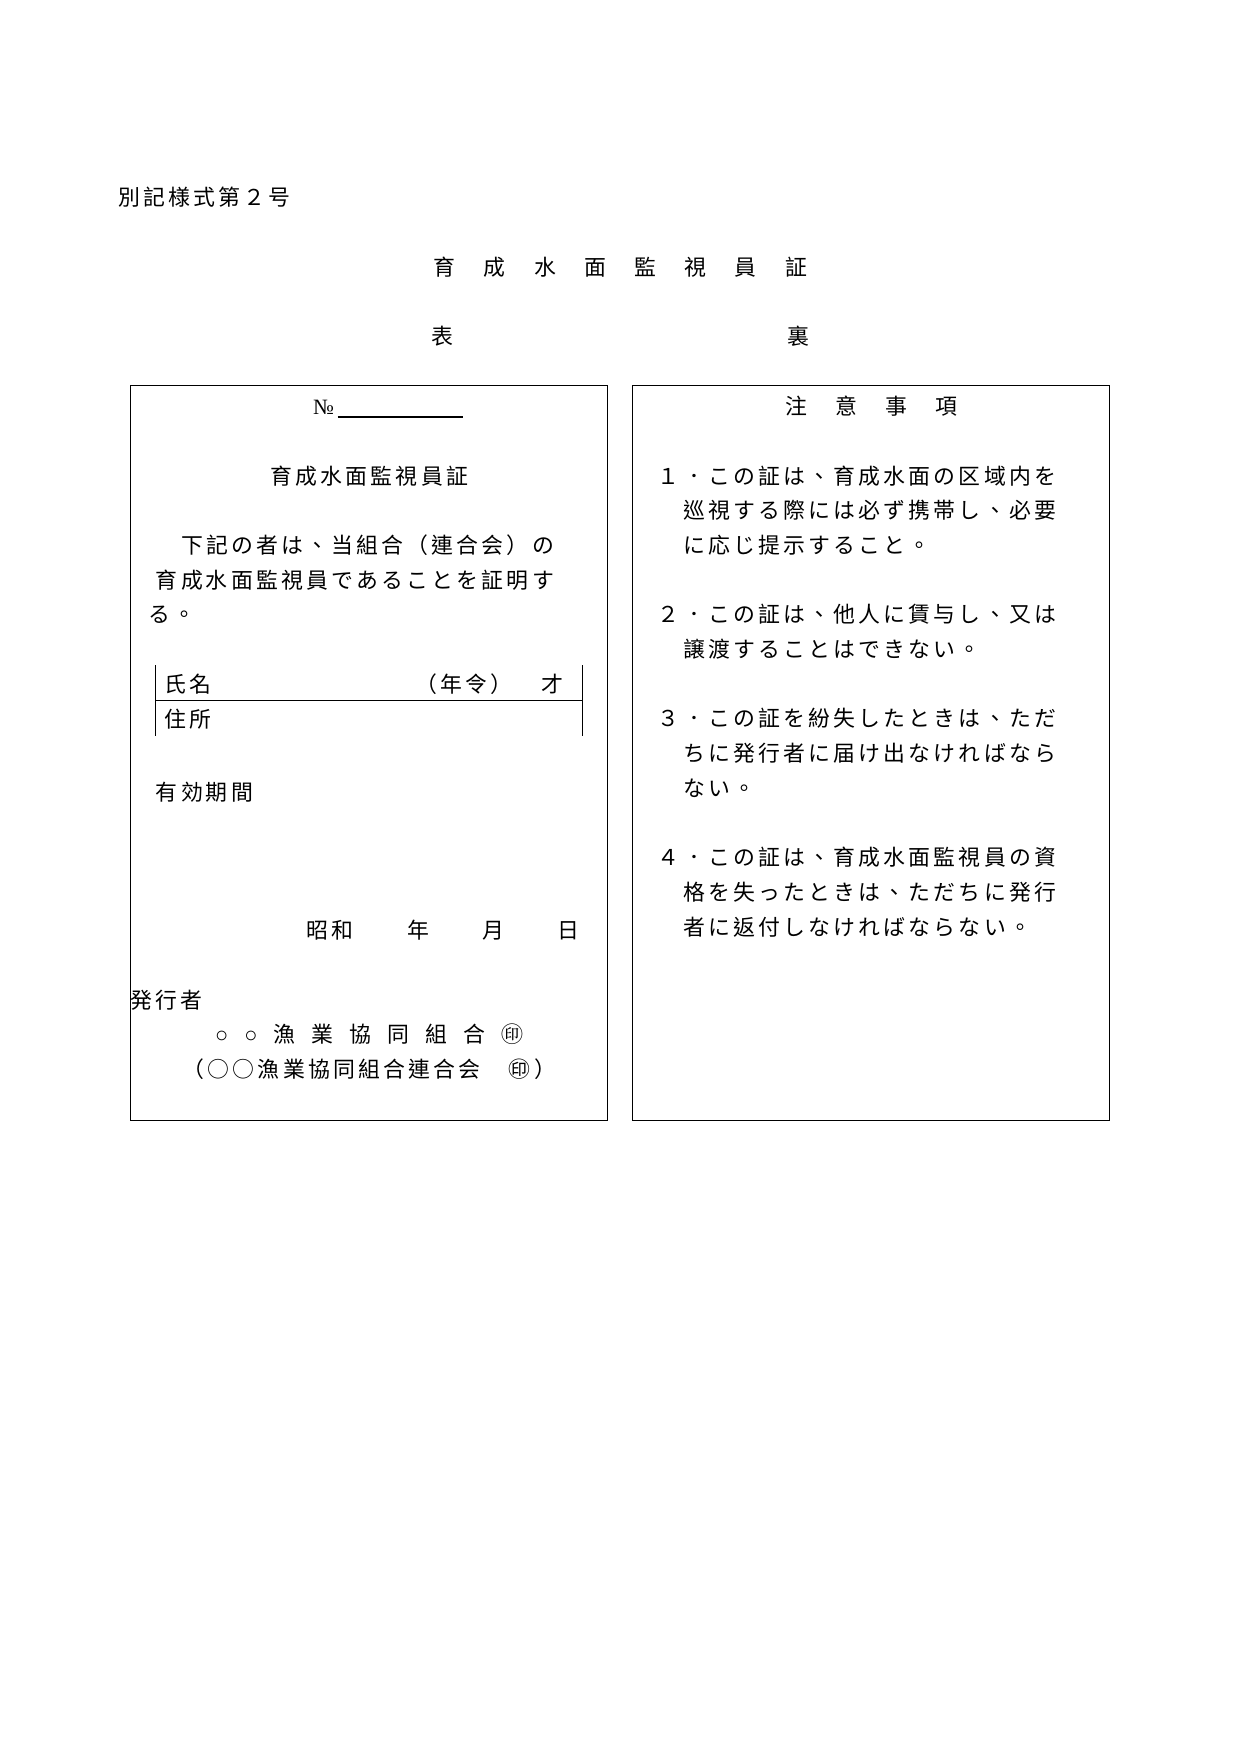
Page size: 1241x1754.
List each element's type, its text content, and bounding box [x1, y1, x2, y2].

table_cell [583, 665, 607, 736]
table_header 氏名 （年令） 才 [156, 665, 582, 700]
text 別記様式第２号 [118, 177, 1122, 212]
table_cell [131, 665, 155, 736]
text 表 裏 [118, 316, 1122, 351]
table_header [608, 385, 632, 1120]
table_cell 住所 [156, 701, 582, 736]
table_header 注 意 事 項 １．この証は、育成水面の区域内を 巡視する際には必ず携帯し、必要 に応じ提示すること。 ２．この証は、他人に賃与し、又は 譲渡することはできない。 ３．この証を紛失したときは、ただ ちに発行者に届け出なければなら ない。 ４．この証は、育成水面監視員の資 格を失ったときは、ただちに発行 者に返付しなければならない。 [633, 386, 1109, 1120]
table_cell 有効期間 昭和 年 月 日 発行者 ○○漁業協同組合㊞ （○○漁業協同組合連合会 ㊞） [131, 736, 607, 1120]
table_header № 育成水面監視員証 下記の者は、当組合（連合会）の 育成水面監視員であることを証明す る。 [131, 386, 607, 665]
text 育 成 水 面 監 視 員 証 [118, 247, 1122, 281]
